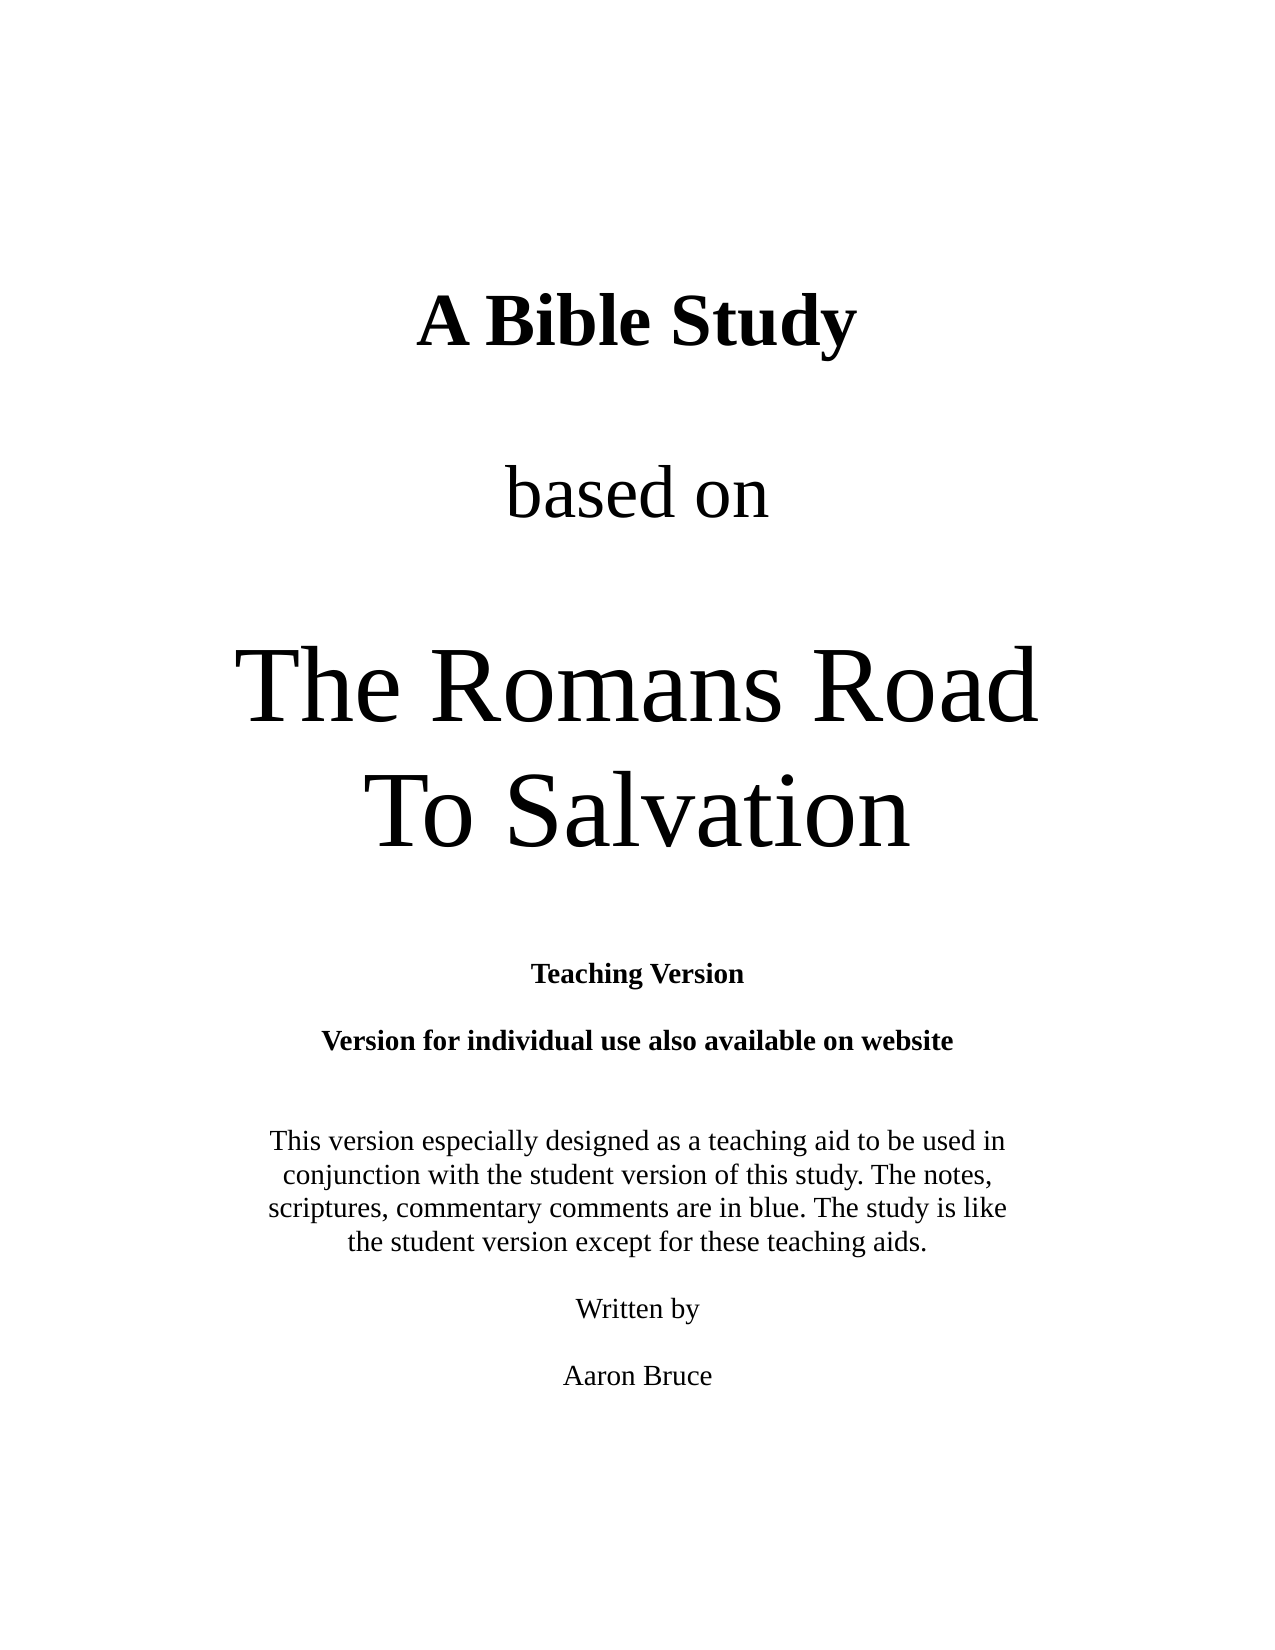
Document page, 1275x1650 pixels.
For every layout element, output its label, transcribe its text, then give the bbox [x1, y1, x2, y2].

text Version for individual use also available on website [225, 1023, 1050, 1056]
text the student version except for these teaching aids. [225, 1224, 1050, 1258]
text The Romans Road [225, 620, 1050, 745]
text This version especially designed as a teaching aid to be used in [225, 1123, 1050, 1157]
text A Bible Study [225, 275, 1050, 362]
text Written by [225, 1291, 1050, 1325]
text Teaching Version [225, 956, 1050, 989]
text scriptures, commentary comments are in blue. The study is like [225, 1191, 1050, 1224]
text To Salvation [225, 745, 1050, 869]
text conjunction with the student version of this study. The notes, [225, 1157, 1050, 1191]
text Aaron Bruce [225, 1358, 1050, 1392]
text based on [225, 448, 1050, 534]
